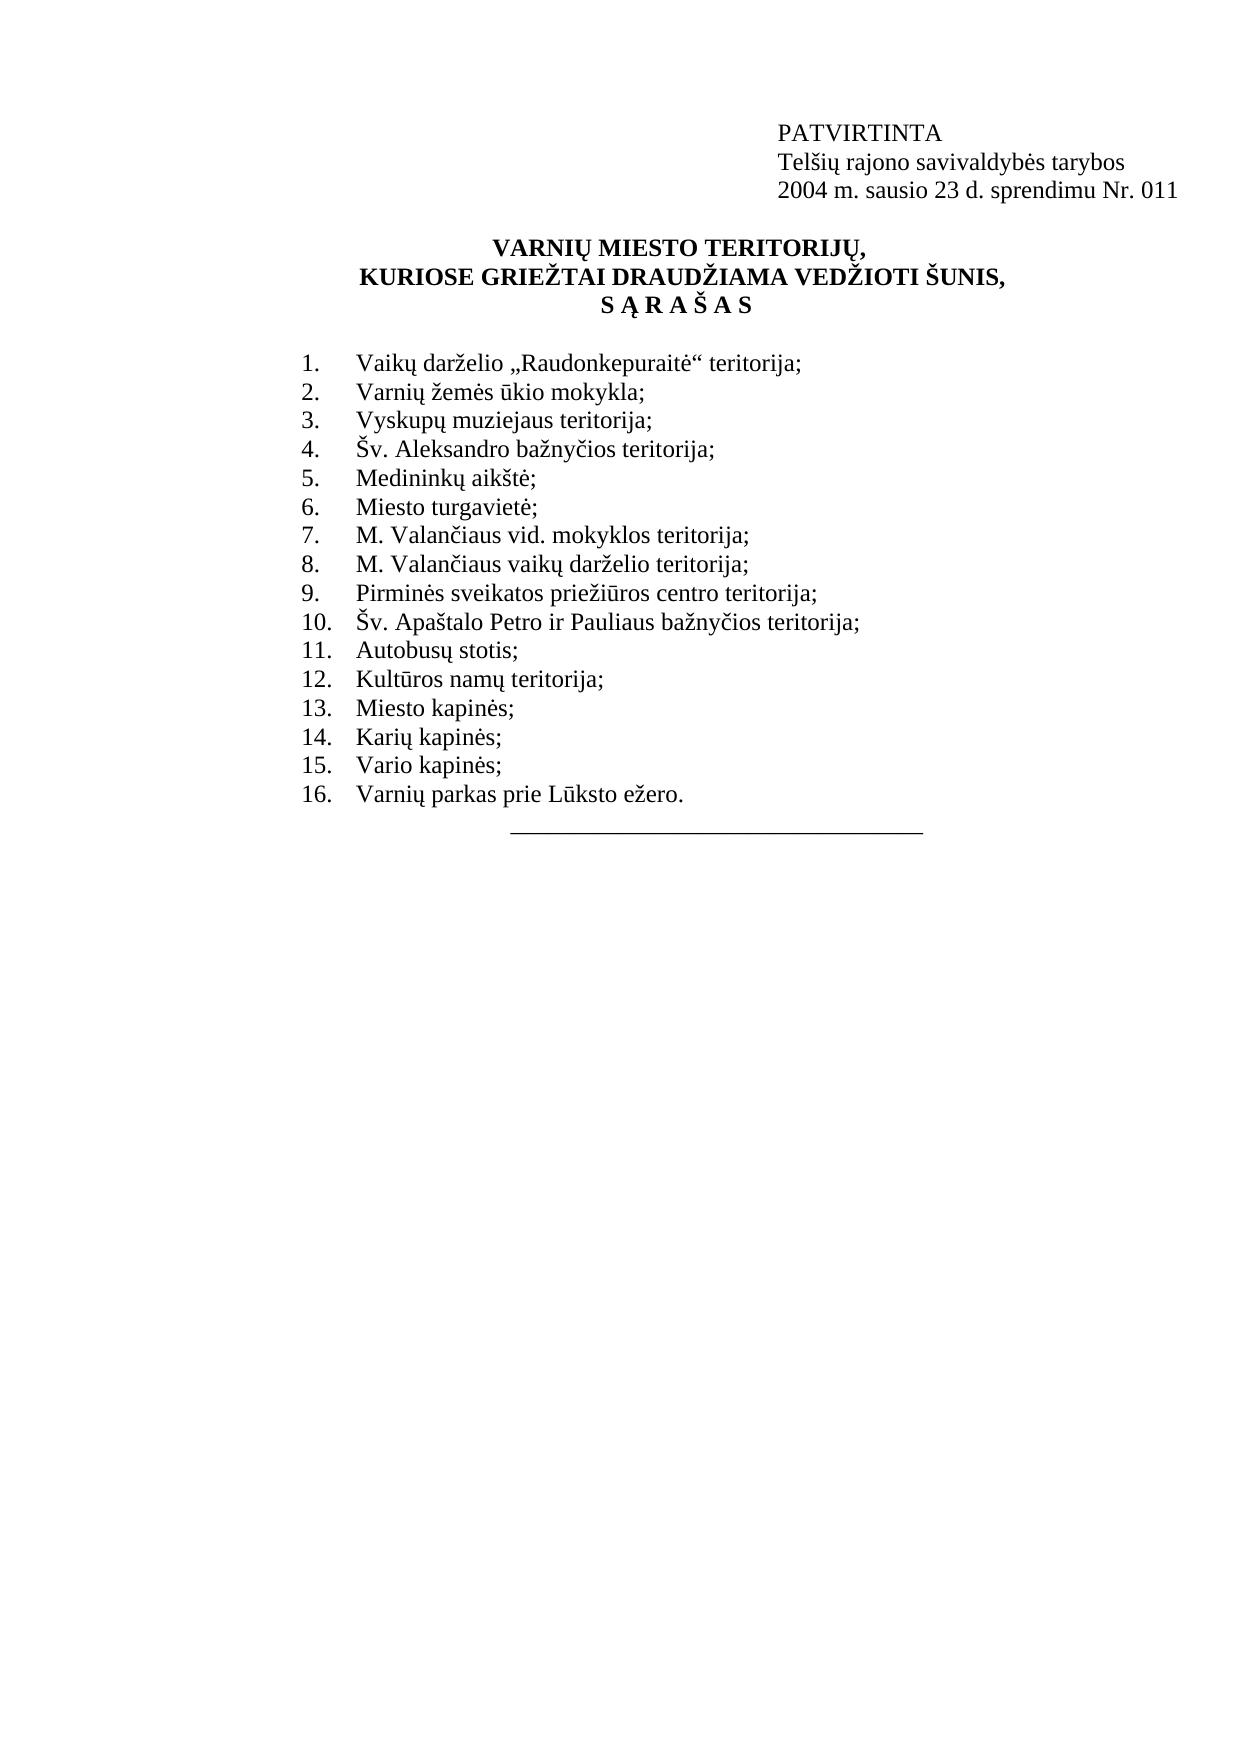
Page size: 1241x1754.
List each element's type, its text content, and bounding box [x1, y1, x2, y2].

text Telšių rajono savivaldybės tarybos [777, 147, 1240, 176]
table_header Vaikų darželio „Raudonkepuraitė“ teritorija; [344, 348, 1168, 377]
text _________________________________ [252, 808, 1181, 837]
table_cell 12. [290, 664, 344, 693]
table_cell 16. [290, 779, 344, 808]
table_cell Medininkų aikštė; [344, 463, 1168, 492]
table_cell 7. [290, 521, 344, 549]
text PATVIRTINTA [777, 118, 1181, 147]
table_cell Pirminės sveikatos priežiūros centro teritorija; [344, 578, 1168, 607]
table_cell Varnių žemės ūkio mokykla; [344, 377, 1168, 406]
table_header 1. [290, 348, 344, 377]
text 2004 m. sausio 23 d. sprendimu Nr. 011 [777, 176, 1240, 204]
table_cell 5. [290, 463, 344, 492]
table_cell 3. [290, 406, 344, 434]
table_cell 2. [290, 377, 344, 406]
text kuriose griežtai draudžiama vedžioti šunis, [177, 262, 1181, 291]
table_cell Karių kapinės; [344, 722, 1168, 751]
table_cell Miesto turgavietė; [344, 492, 1168, 521]
table_cell M. Valančiaus vaikų darželio teritorija; [344, 549, 1168, 578]
table_cell 6. [290, 492, 344, 521]
table_cell M. Valančiaus vid. mokyklos teritorija; [344, 521, 1168, 549]
table_cell Vario kapinės; [344, 751, 1168, 779]
text s ą r a š a s [177, 291, 1181, 319]
table_cell 11. [290, 636, 344, 664]
table_cell 4. [290, 434, 344, 463]
table_cell 15. [290, 751, 344, 779]
table_cell Vyskupų muziejaus teritorija; [344, 406, 1168, 434]
table_cell Kultūros namų teritorija; [344, 664, 1168, 693]
table_cell Šv. Apaštalo Petro ir Pauliaus bažnyčios teritorija; [344, 607, 1168, 636]
table_cell Varnių parkas prie Lūksto ežero. [344, 779, 1168, 808]
table_cell 13. [290, 693, 344, 722]
table_cell Miesto kapinės; [344, 693, 1168, 722]
table_cell 8. [290, 549, 344, 578]
table_cell 9. [290, 578, 344, 607]
table_cell Autobusų stotis; [344, 636, 1168, 664]
table_cell Šv. Aleksandro bažnyčios teritorija; [344, 434, 1168, 463]
text VARNIŲ miesto teritorijų, [177, 233, 1181, 262]
table_cell 10. [290, 607, 344, 636]
table_cell 14. [290, 722, 344, 751]
